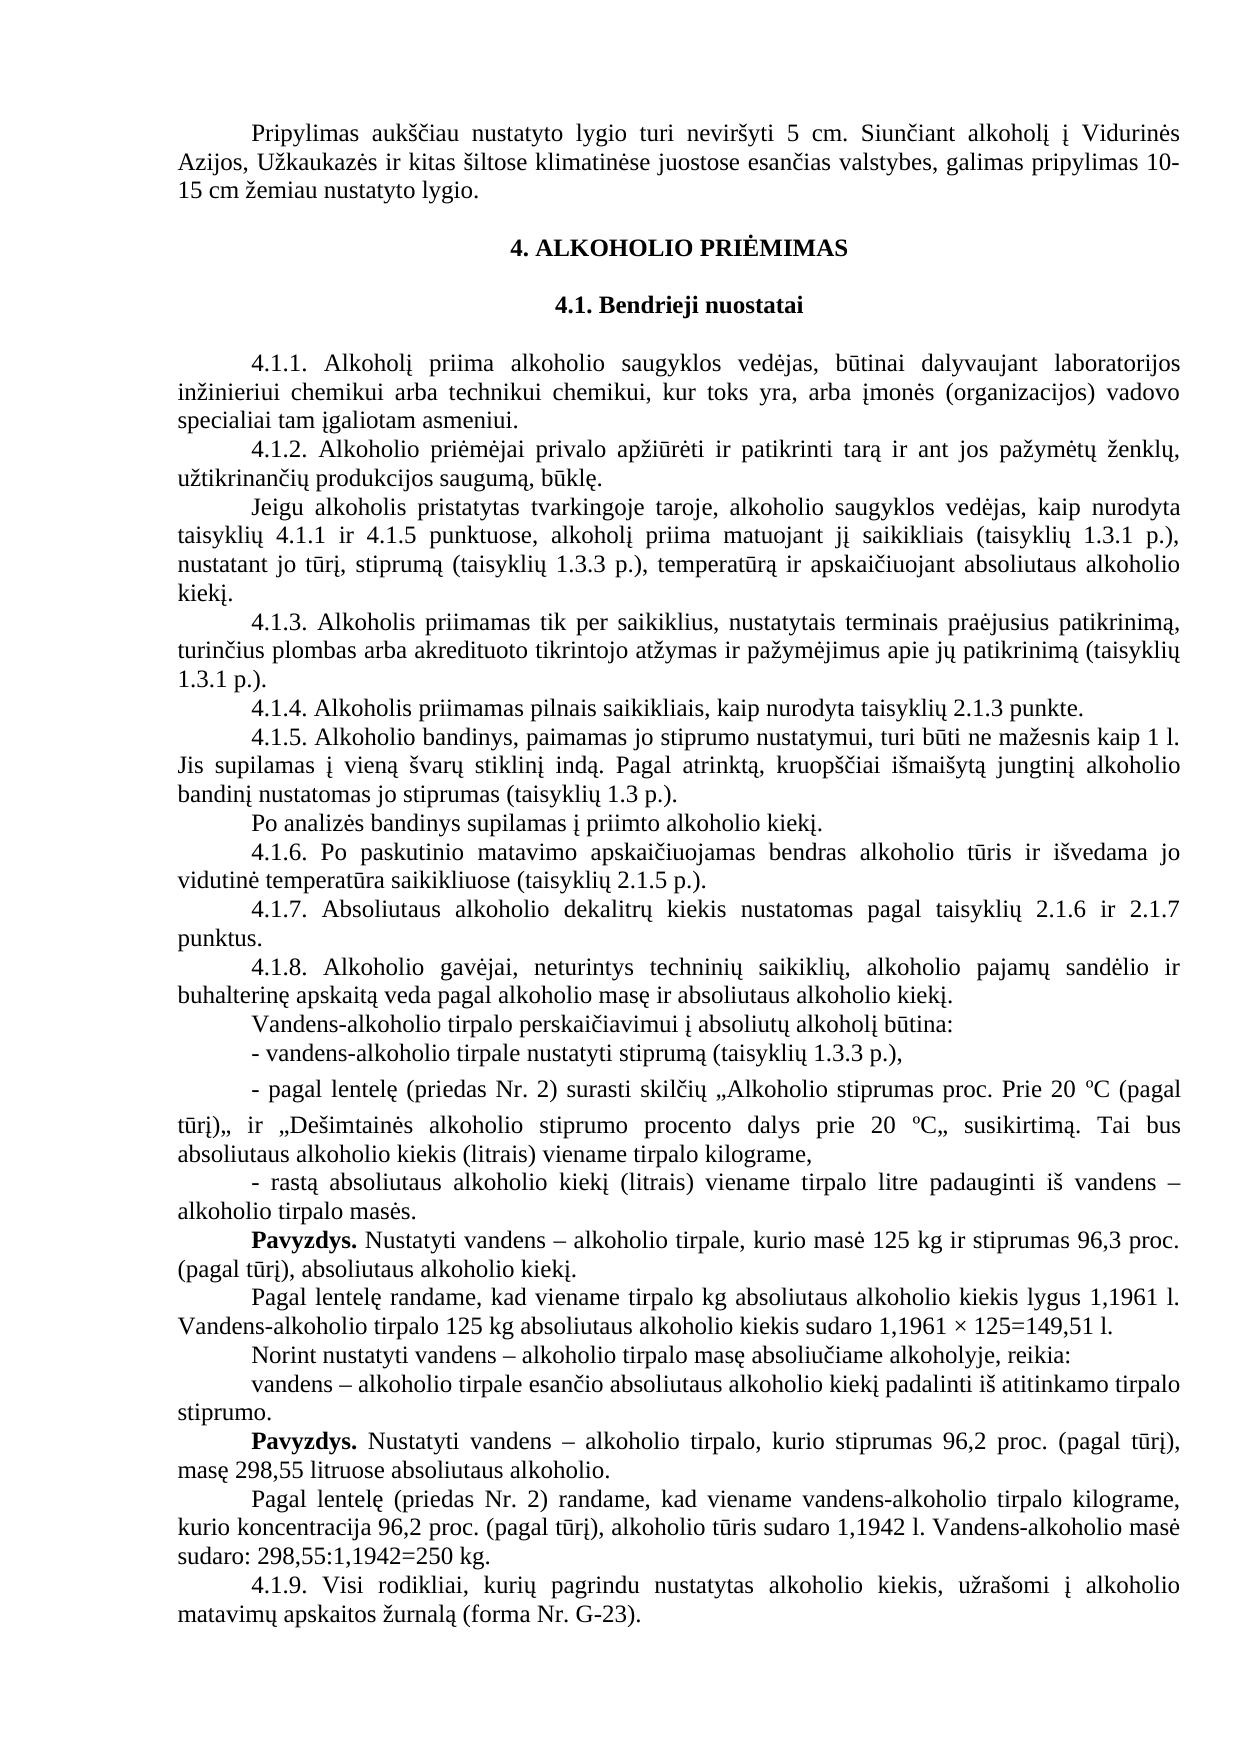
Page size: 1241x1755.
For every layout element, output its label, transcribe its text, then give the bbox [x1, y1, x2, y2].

text - vandens-alkoholio tirpale nustatyti stiprumą (taisyklių 1.3.3 p.), [177, 1038, 1181, 1067]
text Vandens-alkoholio tirpalo perskaičiavimui į absoliutų alkoholį būtina: [177, 1009, 1181, 1038]
text - pagal lentelę (priedas Nr. 2) surasti skilčių „Alkoholio stiprumas proc. Prie 20 ºC (pagal tūrį)„ ir „Dešimtainės alkoholio stiprumo procento dalys prie 20 ºC„ susikirtimą. Tai bus absoliutaus alkoholio kiekis (litrais) viename tirpalo kilograme, [177, 1067, 1181, 1167]
text Jeigu alkoholis pristatytas tvarkingoje taroje, alkoholio saugyklos vedėjas, kaip nurodyta taisyklių 4.1.1 ir 4.1.5 punktuose, alkoholį priima matuojant jį saikikliais (taisyklių 1.3.1 p.), nustatant jo tūrį, stiprumą (taisyklių 1.3.3 p.), temperatūrą ir apskaičiuojant absoliutaus alkoholio kiekį. [177, 492, 1181, 607]
text Po analizės bandinys supilamas į priimto alkoholio kiekį. [177, 808, 1181, 837]
text 4.1.5. Alkoholio bandinys, paimamas jo stiprumo nustatymui, turi būti ne mažesnis kaip 1 l. Jis supilamas į vieną švarų stiklinį indą. Pagal atrinktą, kruopščiai išmaišytą jungtinį alkoholio bandinį nustatomas jo stiprumas (taisyklių 1.3 p.). [177, 722, 1181, 808]
text Pagal lentelę (priedas Nr. 2) randame, kad viename vandens-alkoholio tirpalo kilograme, kurio koncentracija 96,2 proc. (pagal tūrį), alkoholio tūris sudaro 1,1942 l. Vandens-alkoholio masė sudaro: 298,55:1,1942=250 kg. [177, 1484, 1181, 1570]
text 4.1.8. Alkoholio gavėjai, neturintys techninių saikiklių, alkoholio pajamų sandėlio ir buhalterinę apskaitą veda pagal alkoholio masę ir absoliutaus alkoholio kiekį. [177, 952, 1181, 1009]
text Pripylimas aukščiau nustatyto lygio turi neviršyti 5 cm. Siunčiant alkoholį į Vidurinės Azijos, Užkaukazės ir kitas šiltose klimatinėse juostose esančias valstybes, galimas pripylimas 10-15 cm žemiau nustatyto lygio. [177, 118, 1181, 204]
text 4.1.7. Absoliutaus alkoholio dekalitrų kiekis nustatomas pagal taisyklių 2.1.6 ir 2.1.7 punktus. [177, 894, 1181, 952]
text 4.1.6. Po paskutinio matavimo apskaičiuojamas bendras alkoholio tūris ir išvedama jo vidutinė temperatūra saikikliuose (taisyklių 2.1.5 p.). [177, 837, 1181, 894]
text Pagal lentelę randame, kad viename tirpalo kg absoliutaus alkoholio kiekis lygus 1,1961 l. Vandens-alkoholio tirpalo 125 kg absoliutaus alkoholio kiekis sudaro 1,1961 × 125=149,51 l. [177, 1282, 1181, 1340]
text - rastą absoliutaus alkoholio kiekį (litrais) viename tirpalo litre padauginti iš vandens – alkoholio tirpalo masės. [177, 1167, 1181, 1225]
text 4.1.4. Alkoholis priimamas pilnais saikikliais, kaip nurodyta taisyklių 2.1.3 punkte. [177, 693, 1181, 722]
text 4.1.2. Alkoholio priėmėjai privalo apžiūrėti ir patikrinti tarą ir ant jos pažymėtų ženklų, užtikrinančių produkcijos saugumą, būklę. [177, 434, 1181, 492]
text 4.1.1. Alkoholį priima alkoholio saugyklos vedėjas, būtinai dalyvaujant laboratorijos inžinieriui chemikui arba technikui chemikui, kur toks yra, arba įmonės (organizacijos) vadovo specialiai tam įgaliotam asmeniui. [177, 348, 1181, 434]
text Pavyzdys. Nustatyti vandens – alkoholio tirpale, kurio masė 125 kg ir stiprumas 96,3 proc. (pagal tūrį), absoliutaus alkoholio kiekį. [177, 1225, 1181, 1282]
text 4. ALKOHOLIO PRIĖMIMAS [177, 233, 1181, 262]
text vandens – alkoholio tirpale esančio absoliutaus alkoholio kiekį padalinti iš atitinkamo tirpalo stiprumo. [177, 1369, 1181, 1426]
text 4.1.3. Alkoholis priimamas tik per saikiklius, nustatytais terminais praėjusius patikrinimą, turinčius plombas arba akredituoto tikrintojo atžymas ir pažymėjimus apie jų patikrinimą (taisyklių 1.3.1 p.). [177, 607, 1181, 693]
text 4.1. Bendrieji nuostatai [177, 291, 1181, 319]
text 4.1.9. Visi rodikliai, kurių pagrindu nustatytas alkoholio kiekis, užrašomi į alkoholio matavimų apskaitos žurnalą (forma Nr. G-23). [177, 1570, 1181, 1627]
text Norint nustatyti vandens – alkoholio tirpalo masę absoliučiame alkoholyje, reikia: [177, 1340, 1181, 1369]
text Pavyzdys. Nustatyti vandens – alkoholio tirpalo, kurio stiprumas 96,2 proc. (pagal tūrį), masę 298,55 litruose absoliutaus alkoholio. [177, 1426, 1181, 1484]
